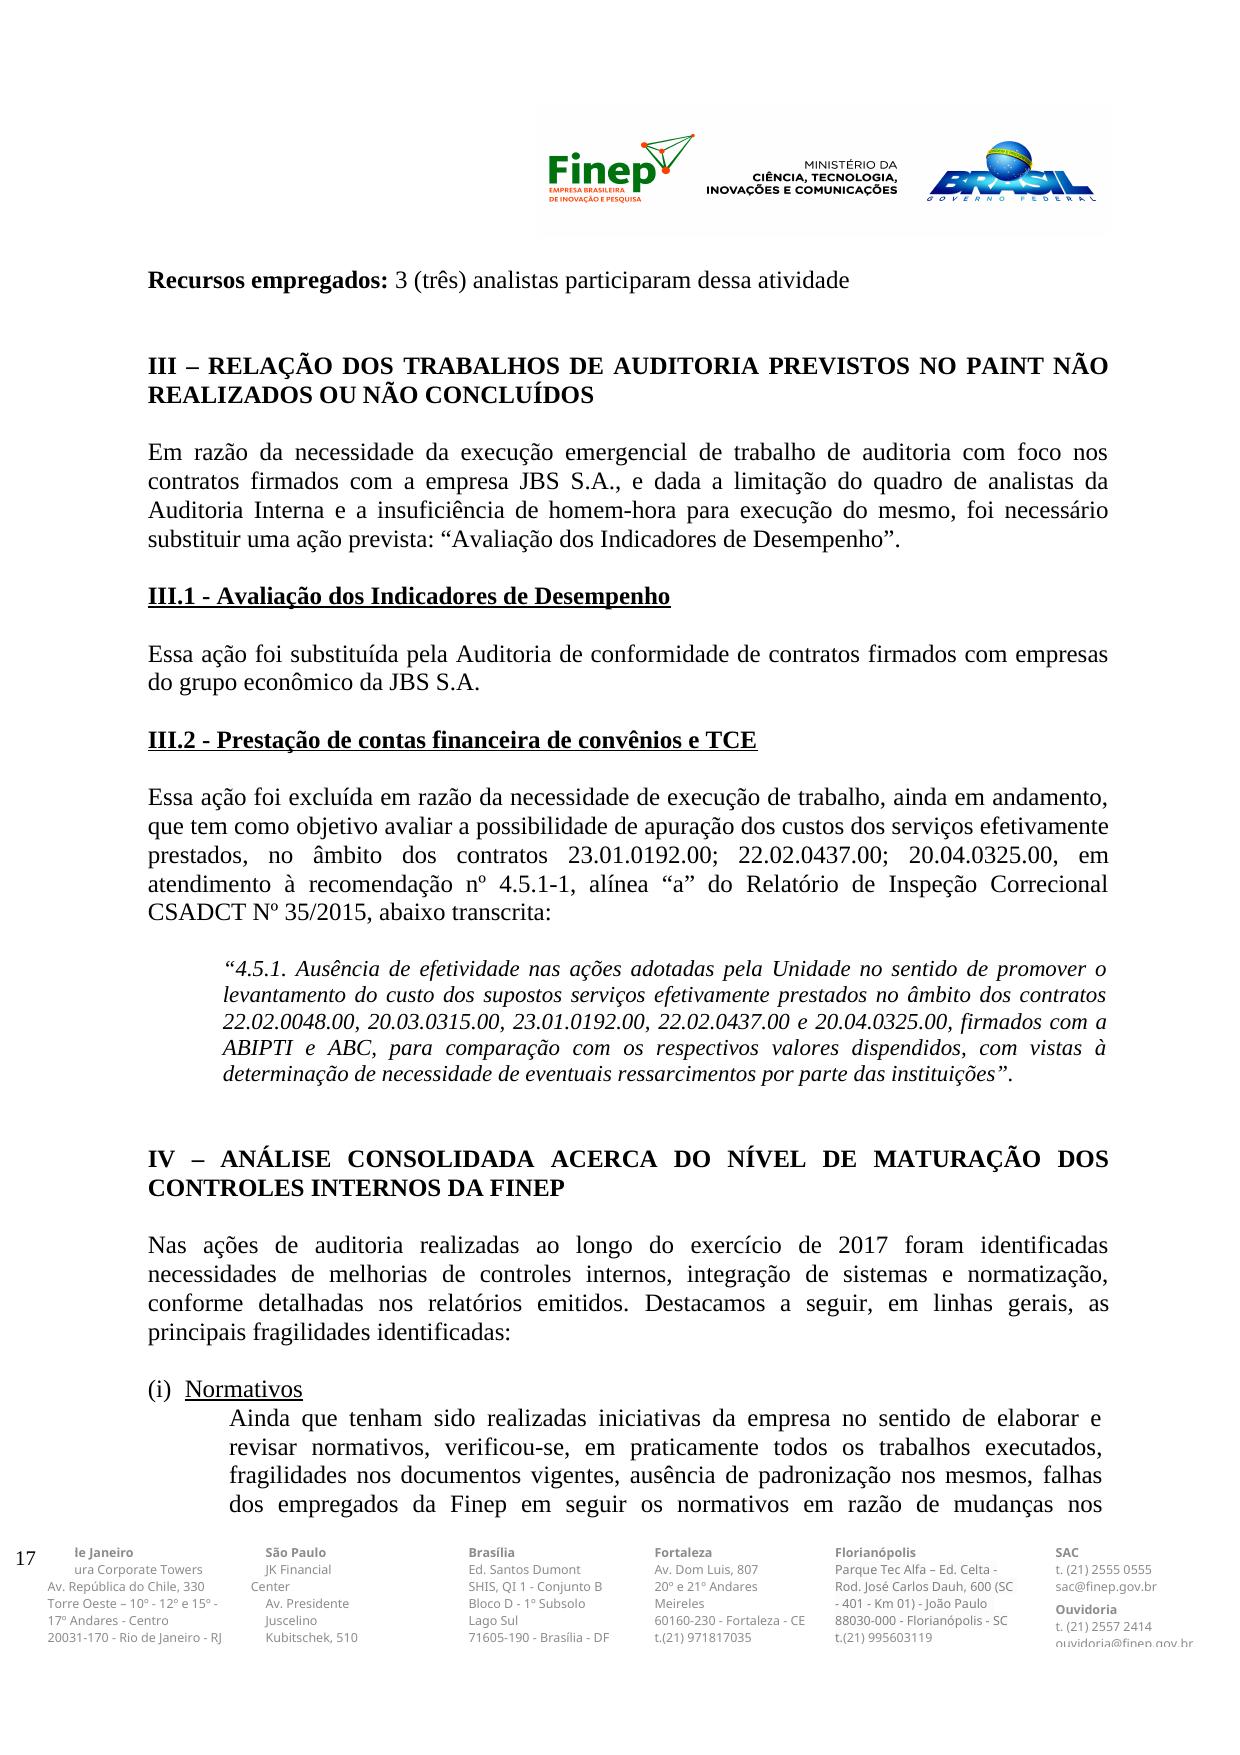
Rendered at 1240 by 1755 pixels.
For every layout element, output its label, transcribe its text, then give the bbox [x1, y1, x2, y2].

text IV – ANÁLISE CONSOLIDADA ACERCA DO NÍVEL DE MATURAÇÃO DOS CONTROLES INTERNOS DA FINEP [148, 1144, 1110, 1202]
text Essa ação foi substituída pela Auditoria de conformidade de contratos firmados com empresas do grupo econômico da JBS S.A. [148, 639, 1110, 696]
text “4.5.1. Ausência de efetividade nas ações adotadas pela Unidade no sentido de promover o levantamento do custo dos supostos serviços efetivamente prestados no âmbito dos contratos 22.02.0048.00, 20.03.0315.00, 23.01.0192.00, 22.02.0437.00 e 20.04.0325.00, firmados com a ABIPTI e ABC, para comparação com os respectivos valores dispendidos, com vistas à determinação de necessidade de eventuais ressarcimentos por parte das instituições”. [223, 955, 1110, 1087]
list Em razão da necessidade da execução emergencial de trabalho de auditoria com foco nos contratos firmados com a empresa JBS S.A., e dada a limitação do quadro de analistas da Auditoria Interna e a insuficiência de homem-hora para execução do mesmo, foi necessário substituir uma ação prevista: “Avaliação dos Indicadores de Desempenho”. [148, 437, 1110, 552]
text III – RELAÇÃO DOS TRABALHOS DE AUDITORIA PREVISTOS NO PAINT NÃO REALIZADOS OU NÃO CONCLUÍDOS [148, 351, 1110, 409]
list Normativos [148, 1374, 1103, 1403]
text Ainda que tenham sido realizadas iniciativas da empresa no sentido de elaborar e revisar normativos, verificou-se, em praticamente todos os trabalhos executados, fragilidades nos documentos vigentes, ausência de padronização nos mesmos, falhas dos empregados da Finep em seguir os normativos em razão de mudanças nos [229, 1403, 1103, 1518]
text III.2 - Prestação de contas financeira de convênios e TCE [148, 725, 1110, 754]
picture [537, 105, 1110, 237]
text III.1 - Avaliação dos Indicadores de Desempenho [148, 581, 1110, 610]
text Recursos empregados: 3 (três) analistas participaram dessa atividade [148, 265, 1110, 294]
text Nas ações de auditoria realizadas ao longo do exercício de 2017 foram identificadas necessidades de melhorias de controles internos, integração de sistemas e normatização, conforme detalhadas nos relatórios emitidos. Destacamos a seguir, em linhas gerais, as principais fragilidades identificadas: [148, 1231, 1110, 1346]
text Essa ação foi excluída em razão da necessidade de execução de trabalho, ainda em andamento, que tem como objetivo avaliar a possibilidade de apuração dos custos dos serviços efetivamente prestados, no âmbito dos contratos 23.01.0192.00; 22.02.0437.00; 20.04.0325.00, em atendimento à recomendação nº 4.5.1-1, alínea “a” do Relatório de Inspeção Correcional CSADCT Nº 35/2015, abaixo transcrita: [148, 782, 1110, 926]
